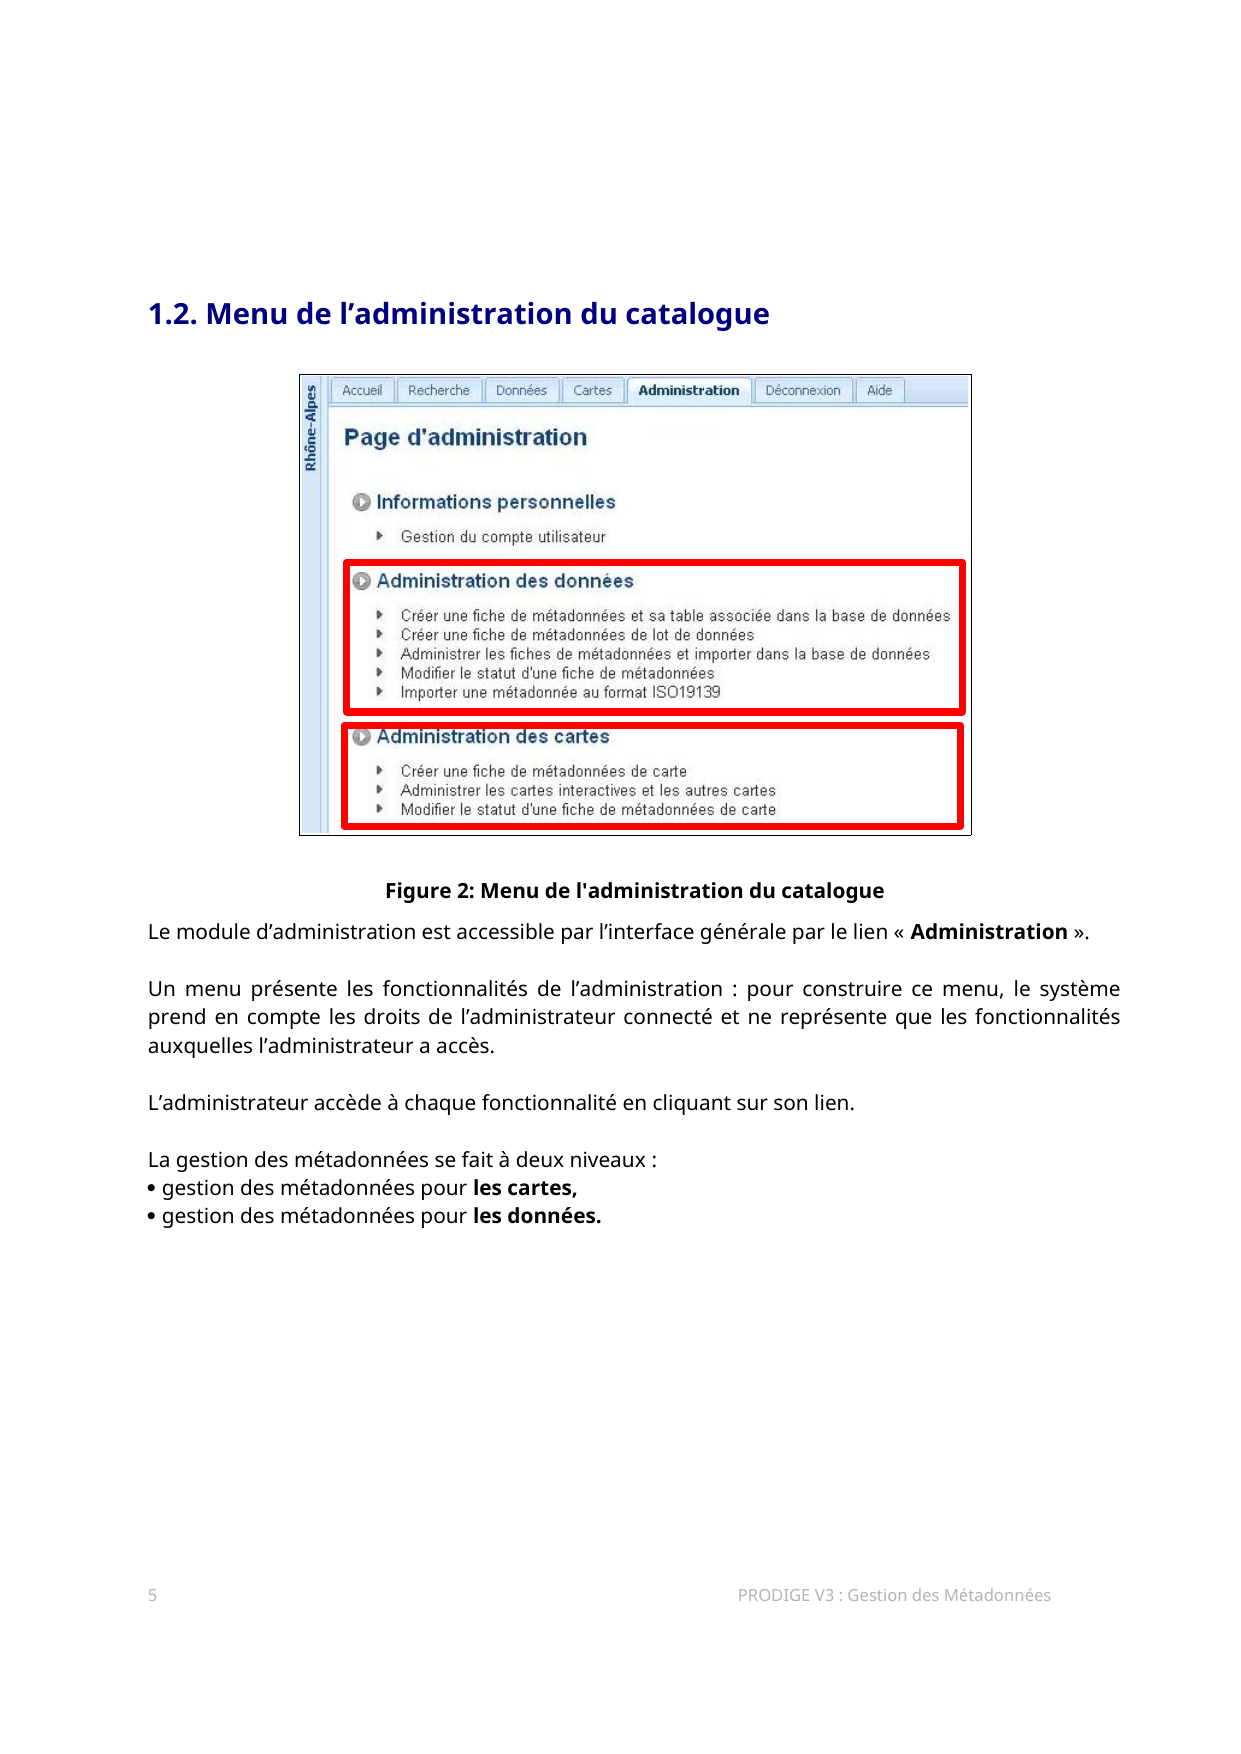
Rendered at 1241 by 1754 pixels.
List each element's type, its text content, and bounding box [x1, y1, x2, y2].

text Le module d’administration est accessible par l’interface générale par le lien « Administration ». [148, 917, 1122, 946]
subtitle Menu de l’administration du catalogue [148, 293, 1122, 333]
text Figure 2: Menu de l'administration du catalogue [148, 876, 1122, 905]
text Un menu présente les fonctionnalités de l’administration : pour construire ce menu, le système prend en compte les droits de l’administrateur connecté et ne représente que les fonctionnalités auxquelles l’administrateur a accès. [148, 974, 1122, 1059]
list gestion des métadonnées pour les cartes, [148, 1173, 1122, 1202]
picture [301, 376, 968, 833]
list gestion des métadonnées pour les données. [148, 1202, 1122, 1230]
text L’administrateur accède à chaque fonctionnalité en cliquant sur son lien. [148, 1088, 1122, 1116]
text La gestion des métadonnées se fait à deux niveaux : [148, 1145, 1122, 1173]
